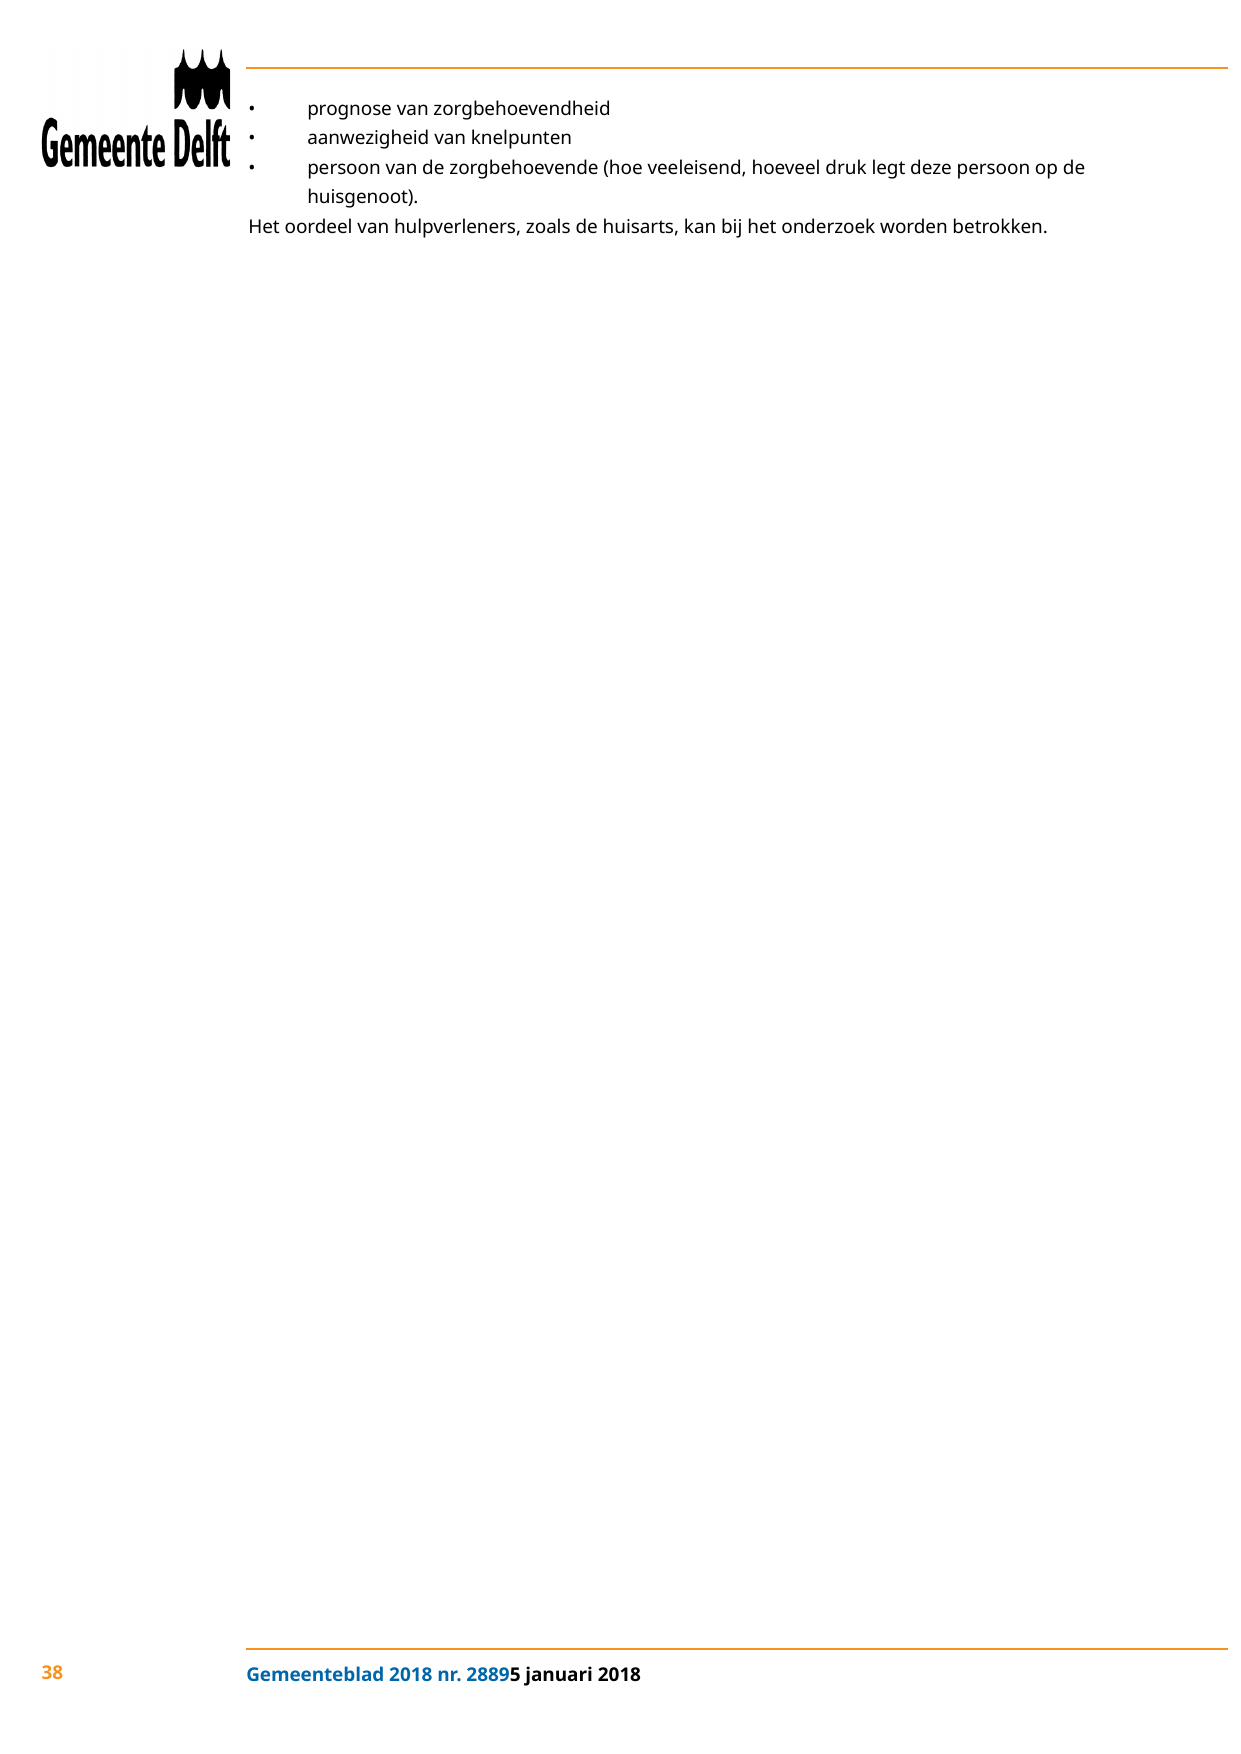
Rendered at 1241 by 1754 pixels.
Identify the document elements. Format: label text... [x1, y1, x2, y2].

list prognose van zorgbehoevendheid [248, 95, 1152, 121]
text Het oordeel van hulpverleners, zoals de huisarts, kan bij het onderzoek worden betrokken. [248, 213, 1152, 239]
picture [41, 47, 231, 172]
list persoon van de zorgbehoevende (hoe veeleisend, hoeveel druk legt deze persoon op de huisgenoot). [248, 154, 1152, 209]
list aanwezigheid van knelpunten [248, 124, 1152, 150]
